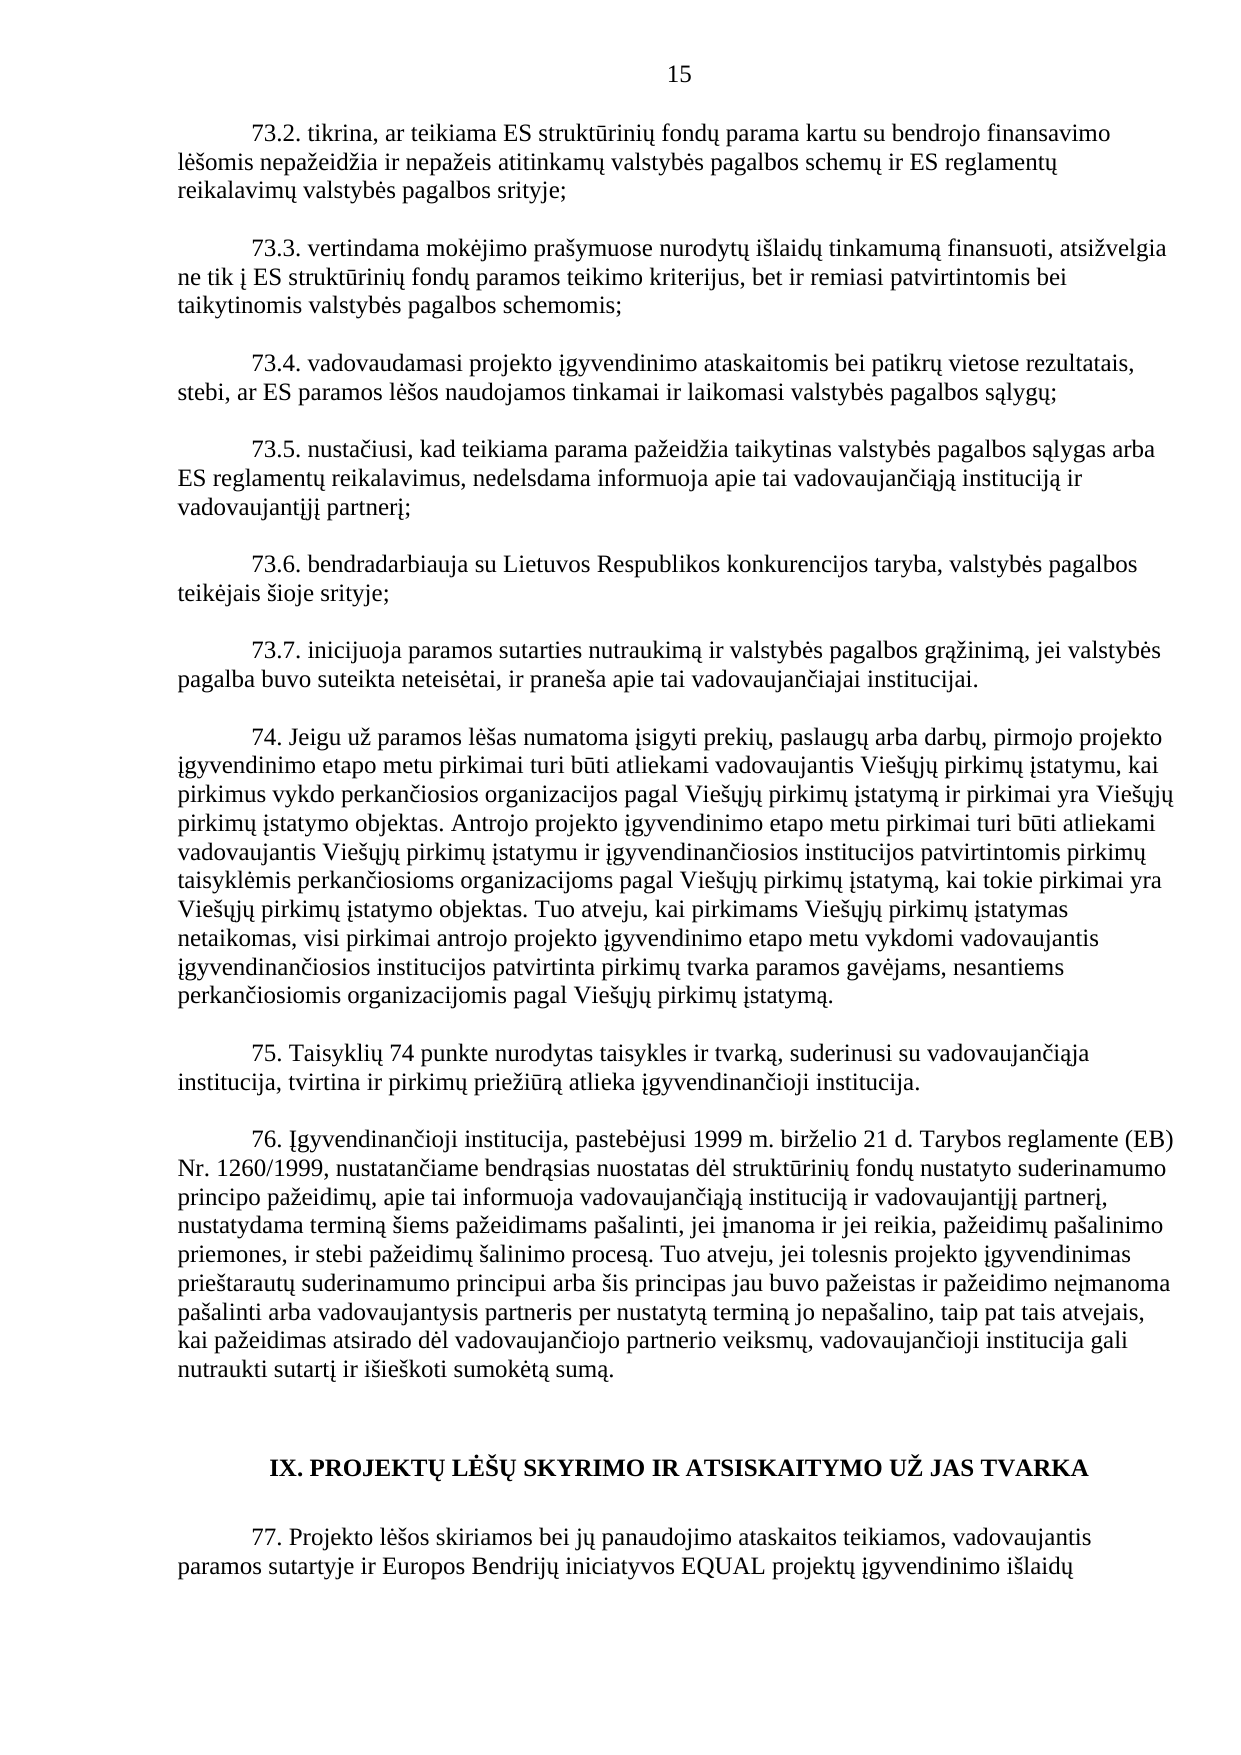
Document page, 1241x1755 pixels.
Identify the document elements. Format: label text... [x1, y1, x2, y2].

text 77. Projekto lėšos skiriamos bei jų panaudojimo ataskaitos teikiamos, vadovaujantis paramos sutartyje ir Europos Bendrijų iniciatyvos EQUAL projektų įgyvendinimo išlaidų [177, 1522, 1181, 1579]
text 75. Taisyklių 74 punkte nurodytas taisykles ir tvarką, suderinusi su vadovaujančiąja institucija, tvirtina ir pirkimų priežiūrą atlieka įgyvendinančioji institucija. [177, 1038, 1181, 1096]
text 73.7. inicijuoja paramos sutarties nutraukimą ir valstybės pagalbos grąžinimą, jei valstybės pagalba buvo suteikta neteisėtai, ir praneša apie tai vadovaujančiajai institucijai. [177, 636, 1181, 693]
text 73.4. vadovaudamasi projekto įgyvendinimo ataskaitomis bei patikrų vietose rezultatais, stebi, ar ES paramos lėšos naudojamos tinkamai ir laikomasi valstybės pagalbos sąlygų; [177, 348, 1181, 406]
text 73.2. tikrina, ar teikiama ES struktūrinių fondų parama kartu su bendrojo finansavimo lėšomis nepažeidžia ir nepažeis atitinkamų valstybės pagalbos schemų ir ES reglamentų reikalavimų valstybės pagalbos srityje; [177, 118, 1181, 204]
text 76. Įgyvendinančioji institucija, pastebėjusi 1999 m. birželio 21 d. Tarybos reglamente (EB) Nr. 1260/1999, nustatančiame bendrąsias nuostatas dėl struktūrinių fondų nustatyto suderinamumo principo pažeidimų, apie tai informuoja vadovaujančiąją instituciją ir vadovaujantįjį partnerį, nustatydama terminą šiems pažeidimams pašalinti, jei įmanoma ir jei reikia, pažeidimų pašalinimo priemones, ir stebi pažeidimų šalinimo procesą. Tuo atveju, jei tolesnis projekto įgyvendinimas prieštarautų suderinamumo principui arba šis principas jau buvo pažeistas ir pažeidimo neįmanoma pašalinti arba vadovaujantysis partneris per nustatytą terminą jo nepašalino, taip pat tais atvejais, kai pažeidimas atsirado dėl vadovaujančiojo partnerio veiksmų, vadovaujančioji institucija gali nutraukti sutartį ir išieškoti sumokėtą sumą. [177, 1124, 1181, 1383]
text 74. Jeigu už paramos lėšas numatoma įsigyti prekių, paslaugų arba darbų, pirmojo projekto įgyvendinimo etapo metu pirkimai turi būti atliekami vadovaujantis Viešųjų pirkimų įstatymu, kai pirkimus vykdo perkančiosios organizacijos pagal Viešųjų pirkimų įstatymą ir pirkimai yra viešųjų pirkimų įstatymo objektas. Antrojo projekto įgyvendinimo etapo metu pirkimai turi būti atliekami vadovaujantis Viešųjų pirkimų įstatymu ir įgyvendinančiosios institucijos patvirtintomis pirkimų taisyklėmis perkančiosioms organizacijoms pagal Viešųjų pirkimų įstatymą, kai tokie pirkimai yra viešųjų pirkimų įstatymo objektas. Tuo atveju, kai pirkimams Viešųjų pirkimų įstatymas netaikomas, visi pirkimai antrojo projekto įgyvendinimo etapo metu vykdomi vadovaujantis įgyvendinančiosios institucijos patvirtinta pirkimų tvarka paramos gavėjams, nesantiems perkančiosiomis organizacijomis pagal Viešųjų pirkimų įstatymą. [177, 722, 1181, 1009]
text IX. PROJEKTŲ LĖŠŲ SKYRIMO IR ATSISKAITYMO UŽ JAS TVARKA [177, 1453, 1181, 1481]
text 73.3. vertindama mokėjimo prašymuose nurodytų išlaidų tinkamumą finansuoti, atsižvelgia ne tik į ES struktūrinių fondų paramos teikimo kriterijus, bet ir remiasi patvirtintomis bei taikytinomis valstybės pagalbos schemomis; [177, 233, 1181, 319]
text 73.5. nustačiusi, kad teikiama parama pažeidžia taikytinas valstybės pagalbos sąlygas arba ES reglamentų reikalavimus, nedelsdama informuoja apie tai vadovaujančiąją instituciją ir vadovaujantįjį partnerį; [177, 434, 1181, 521]
text 73.6. bendradarbiauja su Lietuvos Respublikos konkurencijos taryba, valstybės pagalbos teikėjais šioje srityje; [177, 549, 1181, 607]
